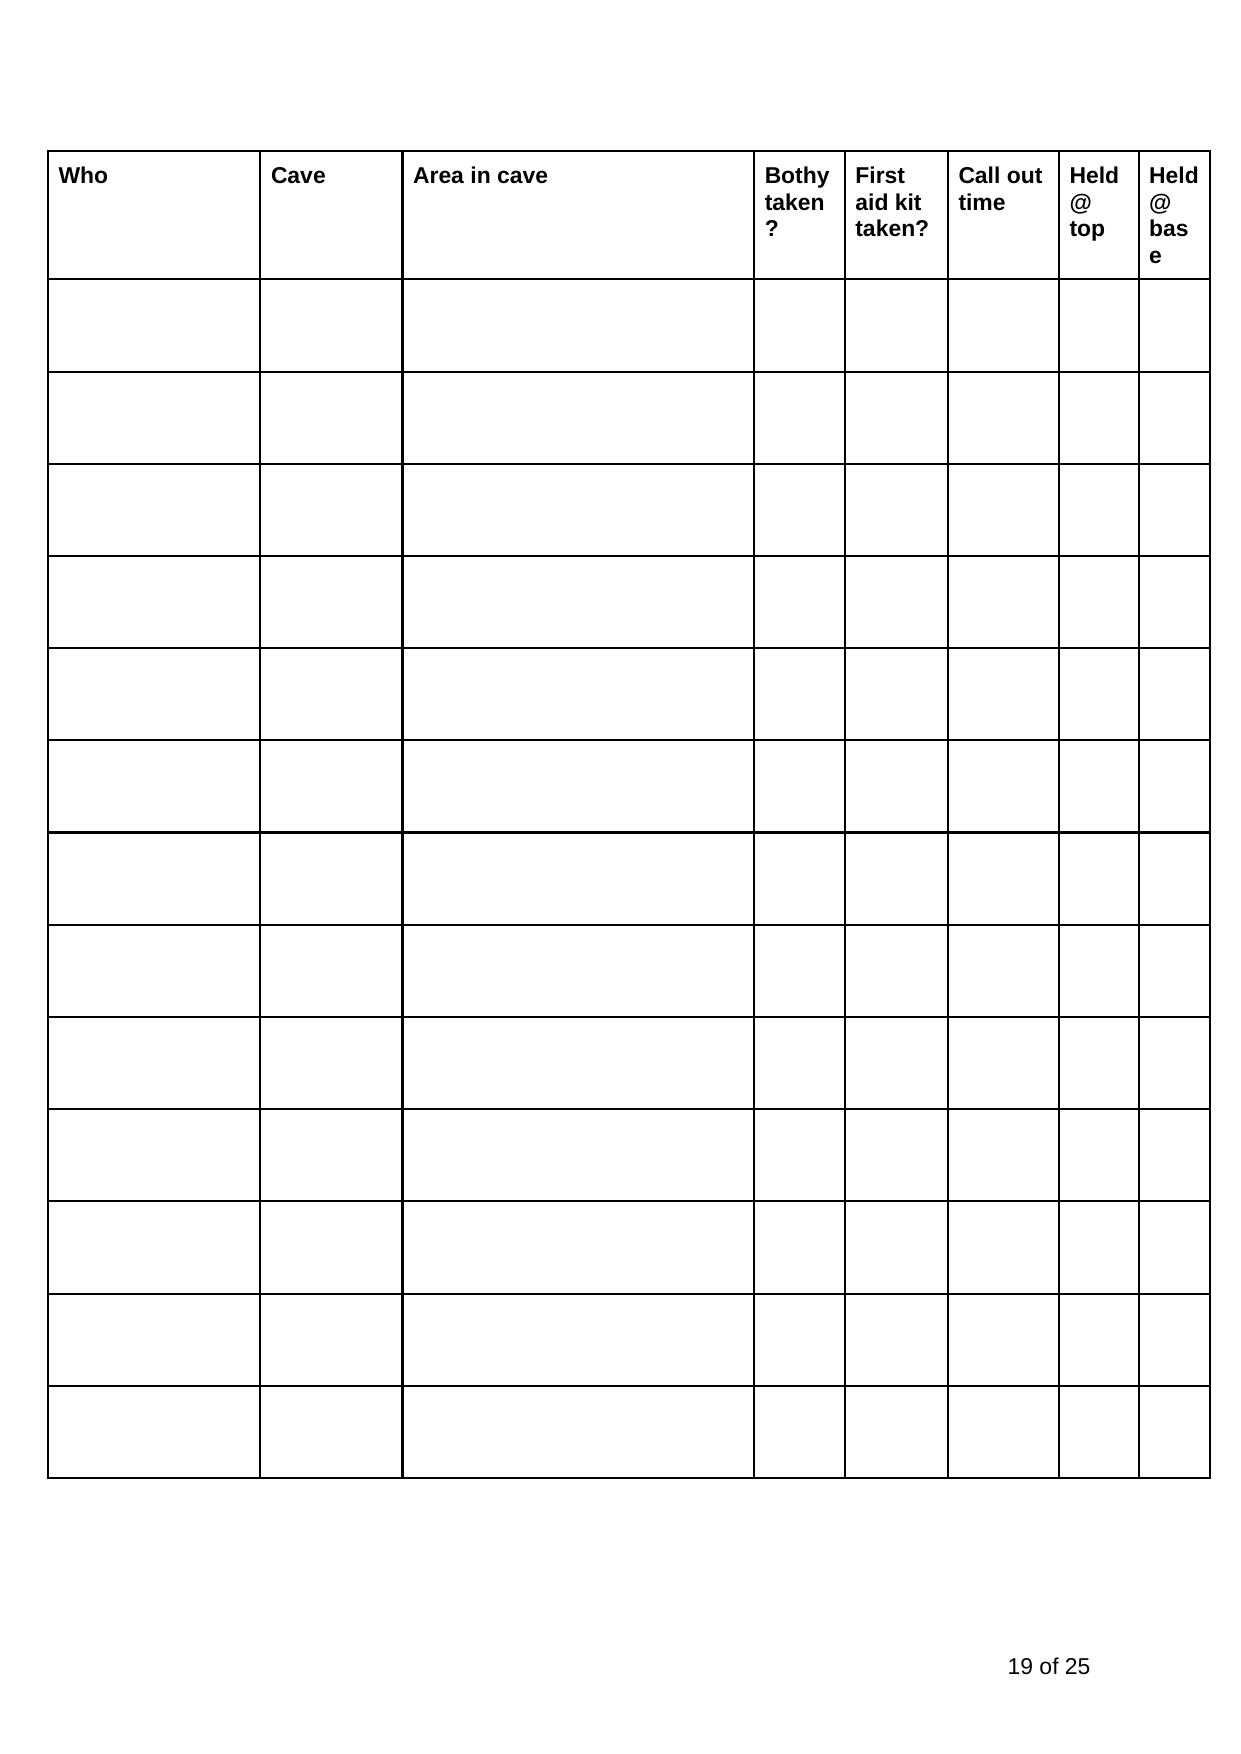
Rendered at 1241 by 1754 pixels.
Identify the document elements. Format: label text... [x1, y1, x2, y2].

table_cell [1060, 465, 1138, 555]
table_cell [949, 649, 1058, 739]
table_cell [261, 1110, 401, 1200]
table_cell [404, 465, 753, 555]
table_cell [1060, 1387, 1138, 1477]
table_cell [49, 1110, 259, 1200]
table_cell [755, 373, 844, 463]
table_header Who [49, 152, 259, 278]
table_cell [404, 1018, 753, 1108]
table_cell [755, 465, 844, 555]
table_cell [1060, 1018, 1138, 1108]
table_cell [1060, 373, 1138, 463]
table_cell [1140, 1387, 1209, 1477]
table_cell [949, 1202, 1058, 1292]
table_cell [949, 1018, 1058, 1108]
table_cell [846, 1110, 947, 1200]
table_cell [404, 373, 753, 463]
table_cell [1140, 1295, 1209, 1384]
table_cell [755, 1018, 844, 1108]
table_cell [261, 280, 401, 371]
table_cell [949, 373, 1058, 463]
table_cell [49, 1018, 259, 1108]
table_cell [949, 557, 1058, 647]
table_header Held @ top [1060, 152, 1138, 278]
table_cell [846, 557, 947, 647]
table_cell [846, 741, 947, 831]
table_cell [404, 649, 753, 739]
table_cell [846, 1018, 947, 1108]
table_cell [49, 373, 259, 463]
table_cell [261, 1295, 401, 1384]
table_cell [1060, 1295, 1138, 1384]
table_cell [755, 1295, 844, 1384]
table_cell [404, 1202, 753, 1292]
table_cell [1060, 834, 1138, 924]
table_cell [49, 834, 259, 924]
table_cell [261, 1387, 401, 1477]
table_cell [404, 1387, 753, 1477]
table_cell [404, 1110, 753, 1200]
table_cell [261, 741, 401, 831]
table_cell [49, 1202, 259, 1292]
table_header Bothy taken? [755, 152, 844, 278]
table_cell [49, 465, 259, 555]
table_cell [404, 557, 753, 647]
table_cell [404, 1295, 753, 1384]
table_cell [404, 741, 753, 831]
table_cell [49, 1295, 259, 1384]
table_cell [1140, 1202, 1209, 1292]
table_cell [949, 741, 1058, 831]
table_cell [1060, 926, 1138, 1016]
table_cell [49, 649, 259, 739]
table_cell [1140, 741, 1209, 831]
table_cell [261, 649, 401, 739]
table_cell [846, 834, 947, 924]
table_cell [949, 465, 1058, 555]
table_cell [755, 1110, 844, 1200]
table_header Held @ base [1140, 152, 1209, 278]
table_cell [404, 834, 753, 924]
table_cell [404, 280, 753, 371]
table_header Area in cave [404, 152, 753, 278]
table_cell [1060, 741, 1138, 831]
table_cell [404, 926, 753, 1016]
table_cell [1060, 649, 1138, 739]
table_cell [261, 373, 401, 463]
table_cell [755, 557, 844, 647]
table_cell [49, 926, 259, 1016]
table_cell [846, 926, 947, 1016]
table_cell [1140, 1110, 1209, 1200]
table_cell [261, 557, 401, 647]
table_cell [949, 1387, 1058, 1477]
table_cell [755, 280, 844, 371]
table_header Call out time [949, 152, 1058, 278]
table_cell [49, 557, 259, 647]
table_cell [755, 1202, 844, 1292]
table_cell [261, 465, 401, 555]
table_cell [755, 926, 844, 1016]
table_cell [846, 649, 947, 739]
table_cell [261, 1018, 401, 1108]
table_cell [1140, 1018, 1209, 1108]
table_cell [1140, 834, 1209, 924]
table_header Cave [261, 152, 401, 278]
table_cell [1140, 465, 1209, 555]
table_cell [949, 926, 1058, 1016]
table_cell [949, 1295, 1058, 1384]
table_cell [949, 834, 1058, 924]
table_cell [949, 1110, 1058, 1200]
table_cell [49, 1387, 259, 1477]
table_header First aid kit taken? [846, 152, 947, 278]
table_cell [261, 834, 401, 924]
table_cell [755, 741, 844, 831]
table_cell [1140, 926, 1209, 1016]
table_cell [1060, 1110, 1138, 1200]
table_cell [1060, 280, 1138, 371]
table_cell [1140, 649, 1209, 739]
table_cell [1060, 1202, 1138, 1292]
table_cell [949, 280, 1058, 371]
table_cell [1060, 557, 1138, 647]
table_cell [846, 1295, 947, 1384]
table_cell [1140, 557, 1209, 647]
table_cell [755, 1387, 844, 1477]
table_cell [261, 926, 401, 1016]
table_cell [846, 1202, 947, 1292]
table_cell [846, 280, 947, 371]
table_cell [846, 1387, 947, 1477]
table_cell [846, 373, 947, 463]
table_cell [1140, 280, 1209, 371]
table_cell [49, 741, 259, 831]
table_cell [755, 834, 844, 924]
table_cell [1140, 373, 1209, 463]
table_cell [846, 465, 947, 555]
table_cell [755, 649, 844, 739]
table_cell [261, 1202, 401, 1292]
table_cell [49, 280, 259, 371]
